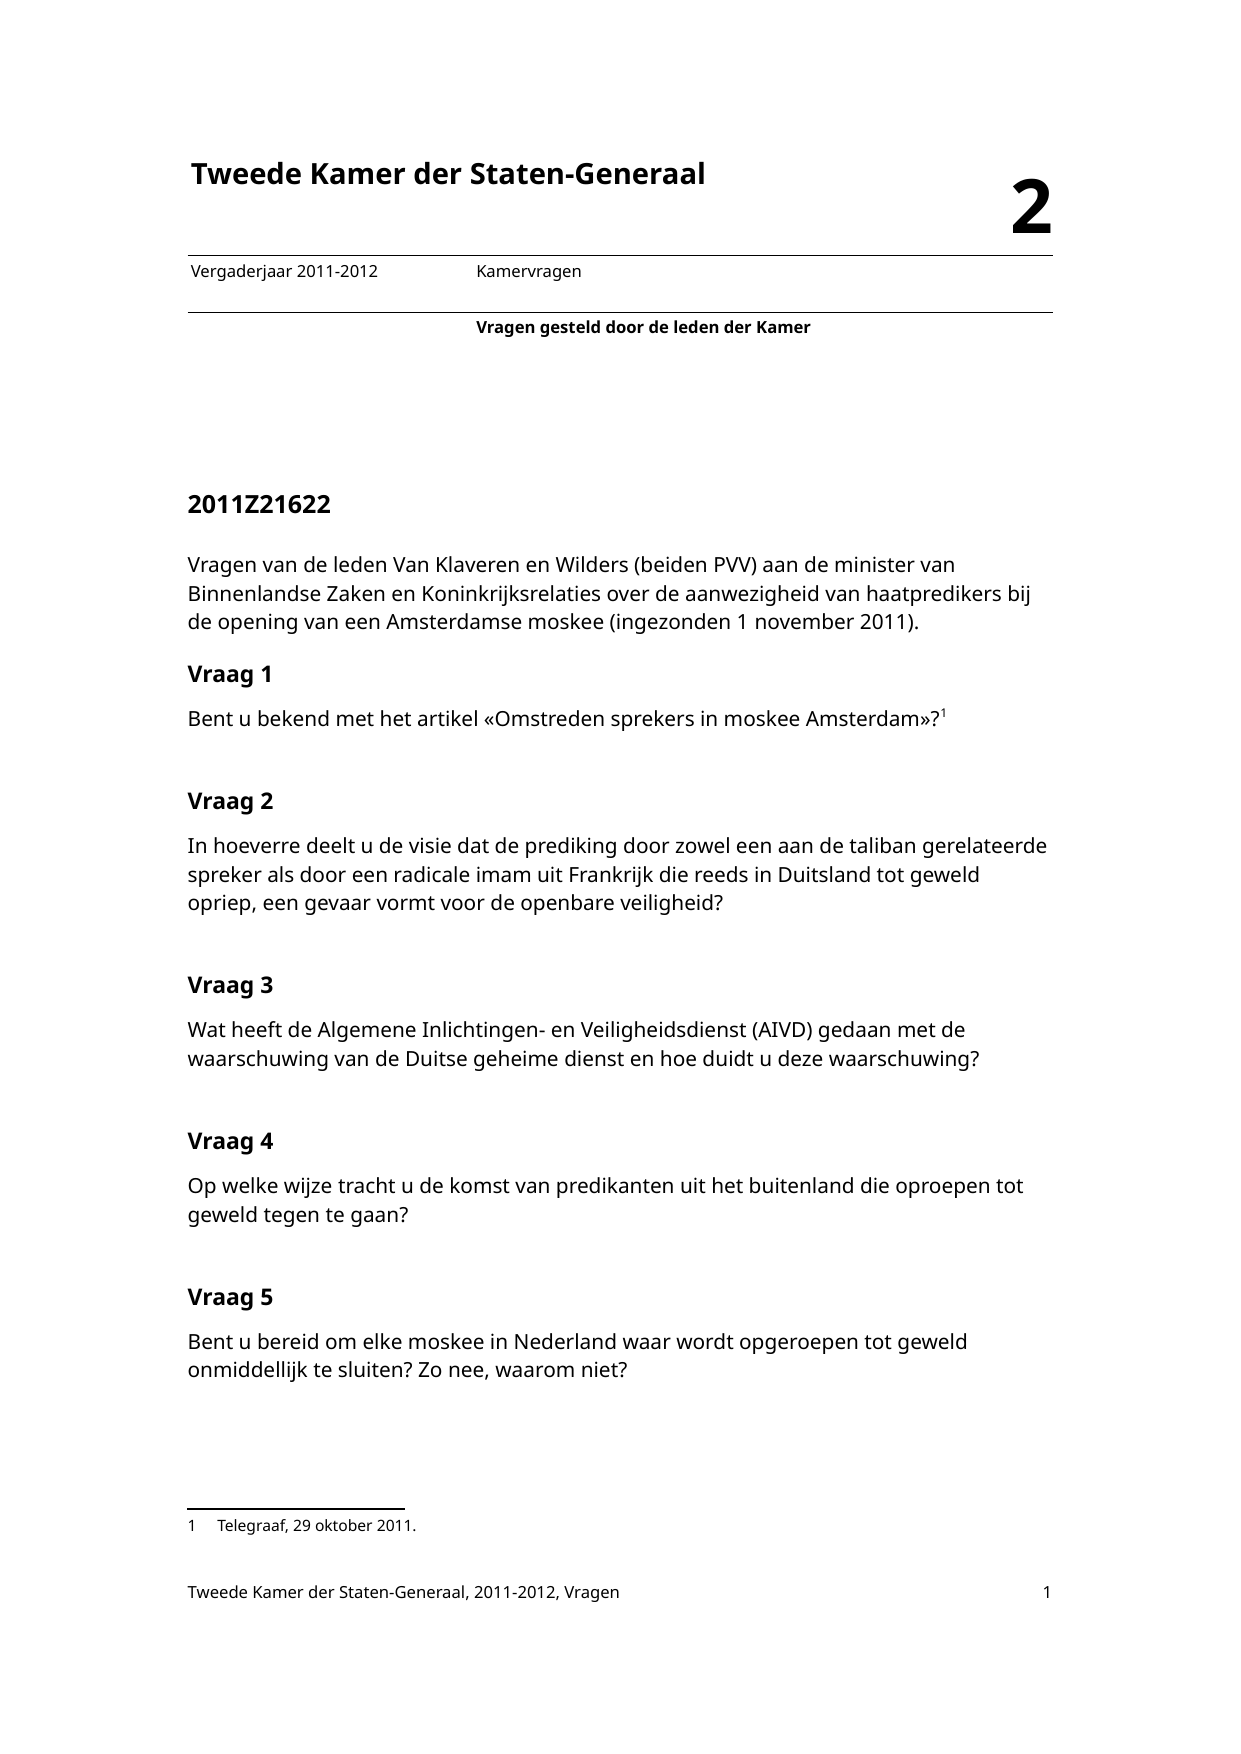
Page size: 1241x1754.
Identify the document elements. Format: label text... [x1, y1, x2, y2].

text 2011Z21622 [187, 487, 1053, 521]
subtitle Vraag 2 [187, 785, 1053, 817]
text Bent u bereid om elke moskee in Nederland waar wordt opgeroepen tot geweld onmiddellijk te sluiten? Zo nee, waarom niet? [187, 1327, 1053, 1384]
table_cell [188, 313, 473, 339]
subtitle Vraag 5 [187, 1281, 1053, 1312]
table_cell Vergaderjaar 2011-2012 [188, 256, 473, 312]
text Wat heeft de Algemene Inlichtingen- en Veiligheidsdienst (AIVD) gedaan met de waarschuwing van de Duitse geheime dienst en hoe duidt u deze waarschuwing? [187, 1016, 1053, 1072]
table_cell Kamervragen [473, 256, 1053, 312]
subtitle Vraag 1 [187, 658, 1053, 689]
text Bent u bekend met het artikel «Omstreden sprekers in moskee Amsterdam»? [187, 704, 1053, 733]
subtitle Vraag 4 [187, 1125, 1053, 1156]
text In hoeverre deelt u de visie dat de prediking door zowel een aan de taliban gerelateerde spreker als door een radicale imam uit Frankrijk die reeds in Duitsland tot geweld opriep, een gevaar vormt voor de openbare veiligheid? [187, 832, 1053, 917]
text Telegraaf, 29 oktober 2011. [187, 1508, 1053, 1536]
text Op welke wijze tracht u de komst van predikanten uit het buitenland die oproepen tot geweld tegen te gaan? [187, 1171, 1053, 1228]
table_header 2 [880, 150, 1053, 255]
subtitle Vraag 3 [187, 969, 1053, 1001]
table_cell Vragen gesteld door de leden der Kamer [473, 313, 1053, 339]
table_header Tweede Kamer der Staten-Generaal [188, 150, 879, 255]
text Vragen van de leden Van Klaveren en Wilders (beiden PVV) aan de minister van Binnenlandse Zaken en Koninkrijksrelaties over de aanwezigheid van haatpredikers bij de opening van een Amsterdamse moskee (ingezonden 1 november 2011). [187, 550, 1053, 636]
